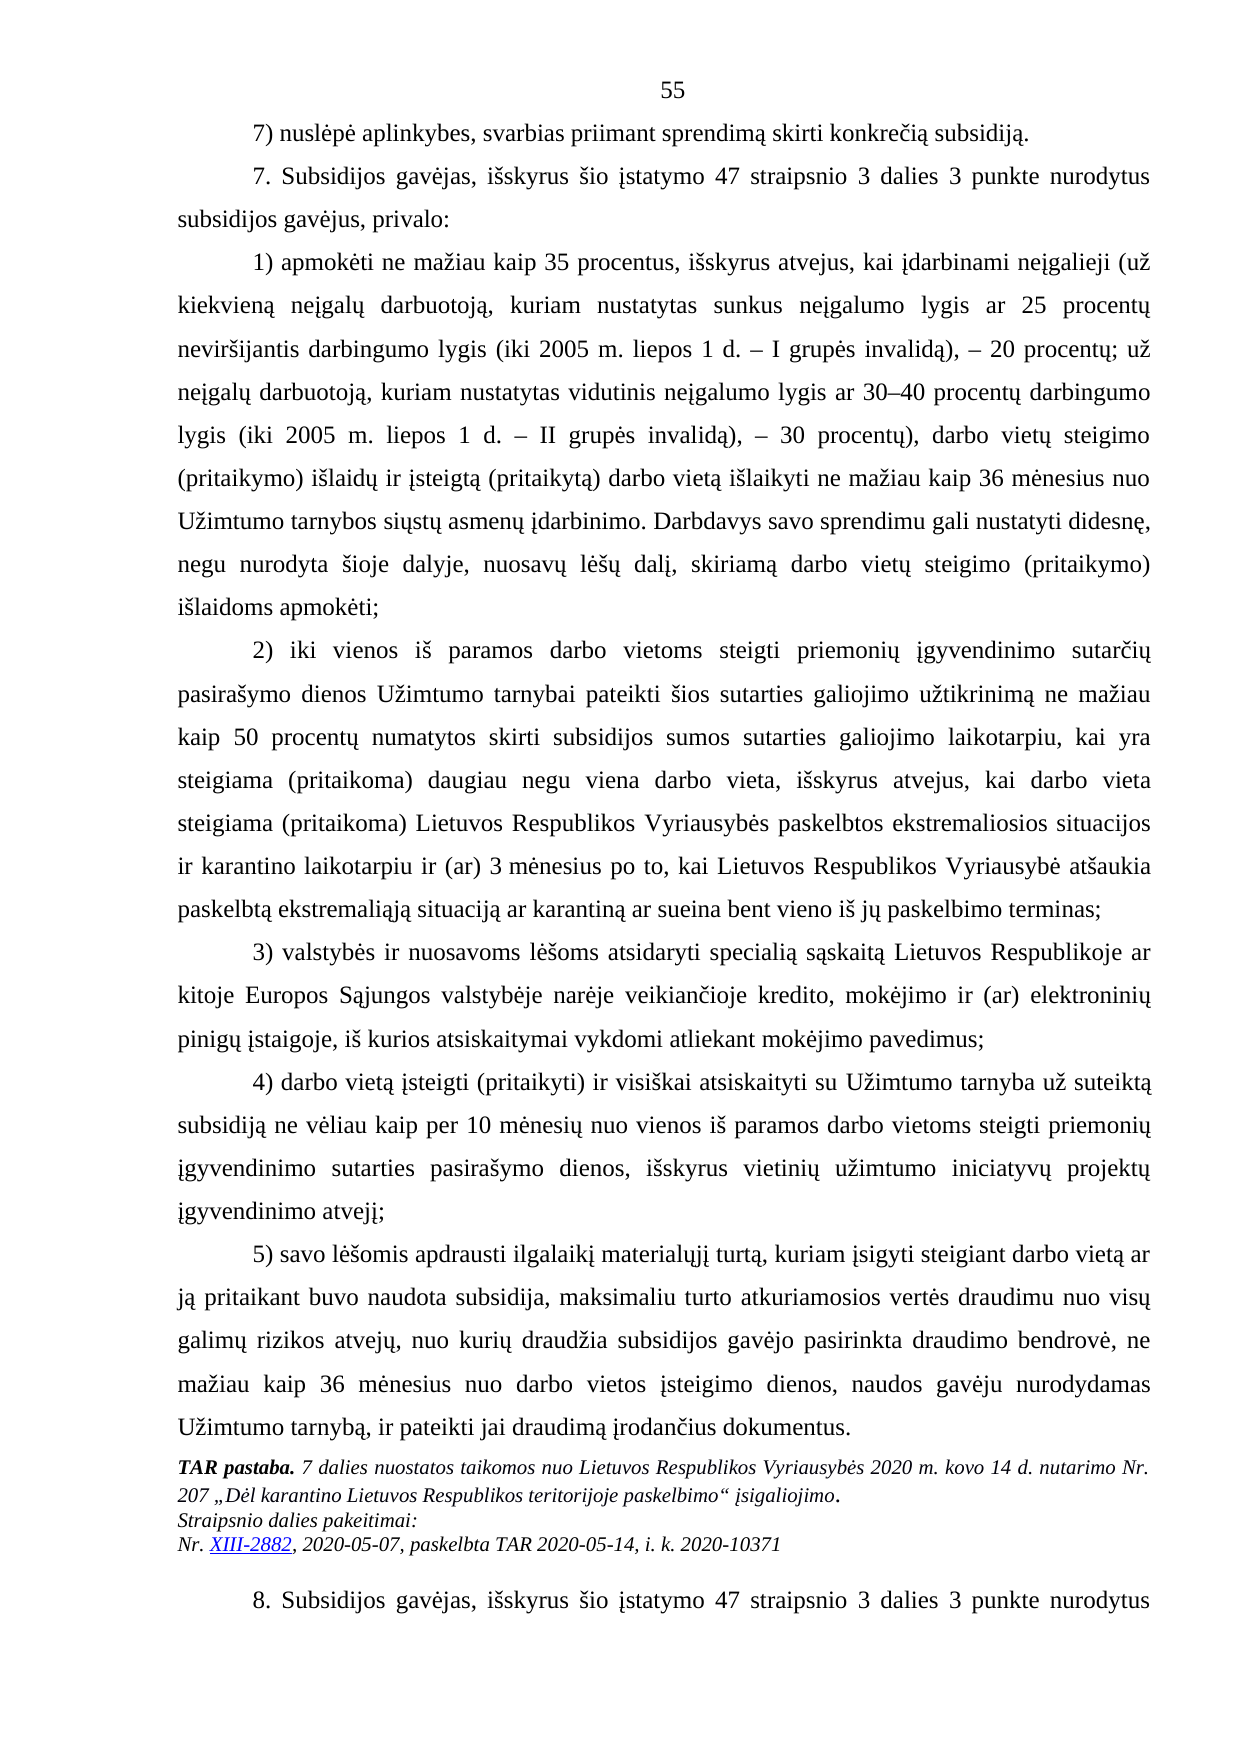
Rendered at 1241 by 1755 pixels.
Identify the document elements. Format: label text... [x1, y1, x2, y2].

text Nr. XIII-2882, 2020-05-07, paskelbta TAR 2020-05-14, i. k. 2020-10371 [177, 1532, 1152, 1556]
text 2) iki vienos iš paramos darbo vietoms steigti priemonių įgyvendinimo sutarčių pasirašymo dienos Užimtumo tarnybai pateikti šios sutarties galiojimo užtikrinimą ne mažiau kaip 50 procentų numatytos skirti subsidijos sumos sutarties galiojimo laikotarpiu, kai yra steigiama (pritaikoma) daugiau negu viena darbo vieta, išskyrus atvejus, kai darbo vieta steigiama (pritaikoma) Lietuvos Respublikos Vyriausybės paskelbtos ekstremaliosios situacijos ir karantino laikotarpiu ir (ar) 3 mėnesius po to, kai Lietuvos Respublikos Vyriausybė atšaukia paskelbtą ekstremaliąją situaciją ar karantiną ar sueina bent vieno iš jų paskelbimo terminas; [177, 636, 1152, 923]
text Straipsnio dalies pakeitimai: [177, 1508, 1152, 1532]
text TAR pastaba. 7 dalies nuostatos taikomos nuo Lietuvos Respublikos Vyriausybės 2020 m. kovo 14 d. nutarimo Nr. 207 „Dėl karantino Lietuvos Respublikos teritorijoje paskelbimo“ įsigaliojimo. [177, 1455, 1152, 1508]
text 5) savo lėšomis apdrausti ilgalaikį materialųjį turtą, kuriam įsigyti steigiant darbo vietą ar ją pritaikant buvo naudota subsidija, maksimaliu turto atkuriamosios vertės draudimu nuo visų galimų rizikos atvejų, nuo kurių draudžia subsidijos gavėjo pasirinkta draudimo bendrovė, ne mažiau kaip 36 mėnesius nuo darbo vietos įsteigimo dienos, naudos gavėju nurodydamas Užimtumo tarnybą, ir pateikti jai draudimą įrodančius dokumentus. [177, 1239, 1152, 1441]
text 7. Subsidijos gavėjas, išskyrus šio įstatymo 47 straipsnio 3 dalies 3 punkte nurodytus subsidijos gavėjus, privalo: [177, 161, 1152, 233]
text 3) valstybės ir nuosavoms lėšoms atsidaryti specialią sąskaitą Lietuvos Respublikoje ar kitoje Europos Sąjungos valstybėje narėje veikiančioje kredito, mokėjimo ir (ar) elektroninių pinigų įstaigoje, iš kurios atsiskaitymai vykdomi atliekant mokėjimo pavedimus; [177, 937, 1152, 1052]
text 8. Subsidijos gavėjas, išskyrus šio įstatymo 47 straipsnio 3 dalies 3 punkte nurodytus [177, 1585, 1152, 1613]
text 7) nuslėpė aplinkybes, svarbias priimant sprendimą skirti konkrečią subsidiją. [177, 118, 1152, 147]
text 4) darbo vietą įsteigti (pritaikyti) ir visiškai atsiskaityti su Užimtumo tarnyba už suteiktą subsidiją ne vėliau kaip per 10 mėnesių nuo vienos iš paramos darbo vietoms steigti priemonių įgyvendinimo sutarties pasirašymo dienos, išskyrus vietinių užimtumo iniciatyvų projektų įgyvendinimo atvejį; [177, 1067, 1152, 1225]
text 1) apmokėti ne mažiau kaip 35 procentus, išskyrus atvejus, kai įdarbinami neįgalieji (už kiekvieną neįgalų darbuotoją, kuriam nustatytas sunkus neįgalumo lygis ar 25 procentų neviršijantis darbingumo lygis (iki 2005 m. liepos 1 d. – I grupės invalidą), – 20 procentų; už neįgalų darbuotoją, kuriam nustatytas vidutinis neįgalumo lygis ar 30–40 procentų darbingumo lygis (iki 2005 m. liepos 1 d. – II grupės invalidą), – 30 procentų), darbo vietų steigimo (pritaikymo) išlaidų ir įsteigtą (pritaikytą) darbo vietą išlaikyti ne mažiau kaip 36 mėnesius nuo Užimtumo tarnybos siųstų asmenų įdarbinimo. Darbdavys savo sprendimu gali nustatyti didesnę, negu nurodyta šioje dalyje, nuosavų lėšų dalį, skiriamą darbo vietų steigimo (pritaikymo) išlaidoms apmokėti; [177, 247, 1152, 621]
